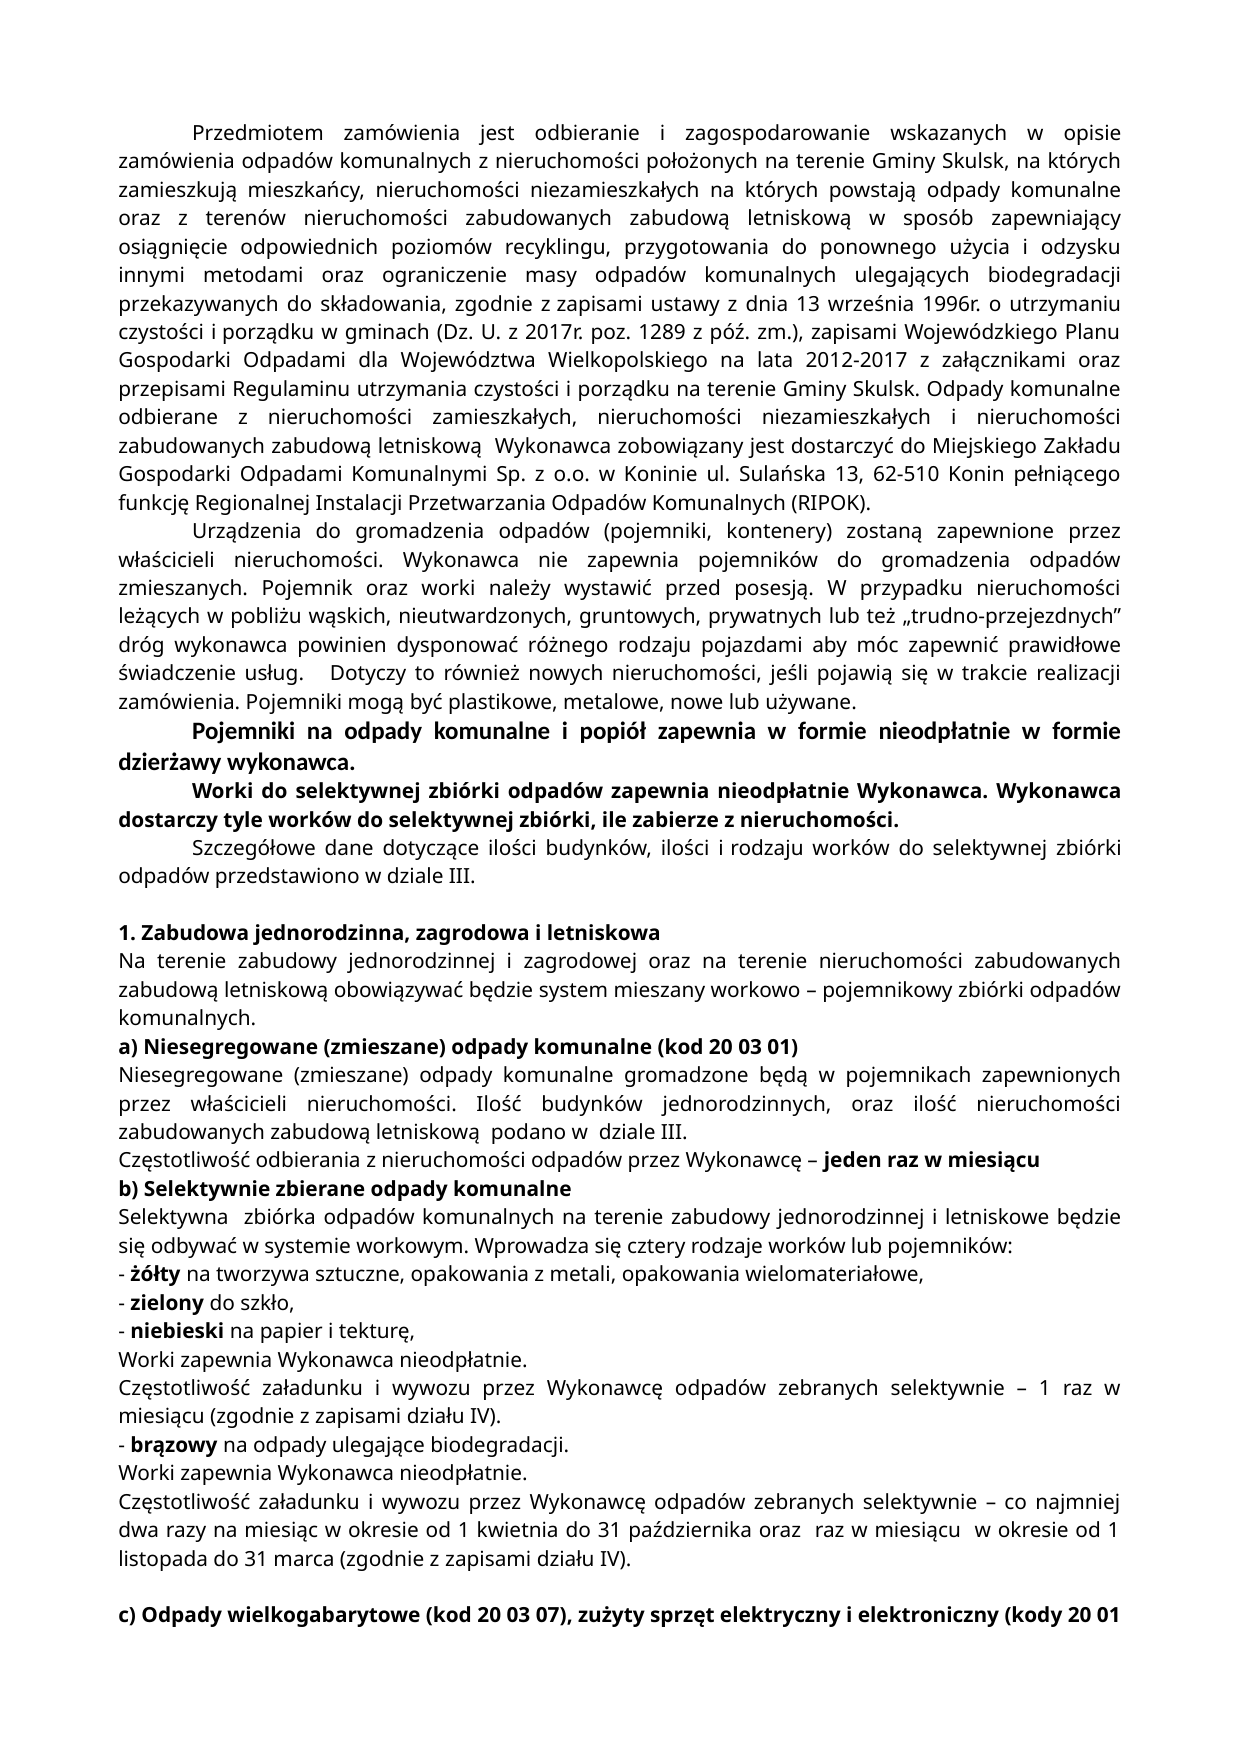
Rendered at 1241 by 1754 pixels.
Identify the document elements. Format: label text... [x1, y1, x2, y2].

text Worki zapewnia Wykonawca nieodpłatnie. [118, 1458, 1122, 1487]
text Przedmiotem zamówienia jest odbieranie i zagospodarowanie wskazanych w opisie zamówienia odpadów komunalnych z nieruchomości położonych na terenie Gminy Skulsk, na których zamieszkują mieszkańcy, nieruchomości niezamieszkałych na których powstają odpady komunalne oraz z terenów nieruchomości zabudowanych zabudową letniskową w sposób zapewniający osiągnięcie odpowiednich poziomów recyklingu, przygotowania do ponownego użycia i odzysku innymi metodami oraz ograniczenie masy odpadów komunalnych ulegających biodegradacji przekazywanych do składowania, zgodnie z zapisami ustawy z dnia 13 września 1996r. o utrzymaniu czystości i porządku w gminach (Dz. U. z 2017r. poz. 1289 z póź. zm.), zapisami Wojewódzkiego Planu Gospodarki Odpadami dla Województwa Wielkopolskiego na lata 2012-2017 z załącznikami oraz przepisami Regulaminu utrzymania czystości i porządku na terenie Gminy Skulsk. Odpady komunalne odbierane z nieruchomości zamieszkałych, nieruchomości niezamieszkałych i nieruchomości zabudowanych zabudową letniskową Wykonawca zobowiązany jest dostarczyć do Miejskiego Zakładu Gospodarki Odpadami Komunalnymi Sp. z o.o. w Koninie ul. Sulańska 13, 62-510 Konin pełniącego funkcję Regionalnej Instalacji Przetwarzania Odpadów Komunalnych (RIPOK). [118, 118, 1122, 516]
text c) Odpady wielkogabarytowe (kod 20 03 07), zużyty sprzęt elektryczny i elektroniczny (kody 20 01 [118, 1601, 1122, 1629]
text Niesegregowane (zmieszane) odpady komunalne gromadzone będą w pojemnikach zapewnionych przez właścicieli nieruchomości. Ilość budynków jednorodzinnych, oraz ilość nieruchomości zabudowanych zabudową letniskową podano w dziale III. [118, 1060, 1122, 1146]
text - zielony do szkło, [118, 1288, 1122, 1316]
text Częstotliwość odbierania z nieruchomości odpadów przez Wykonawcę – jeden raz w miesiącu [118, 1146, 1122, 1174]
text Selektywna zbiórka odpadów komunalnych na terenie zabudowy jednorodzinnej i letniskowe będzie się odbywać w systemie workowym. Wprowadza się cztery rodzaje worków lub pojemników: [118, 1202, 1122, 1259]
text a) Niesegregowane (zmieszane) odpady komunalne (kod 20 03 01) [118, 1032, 1122, 1060]
text - żółty na tworzywa sztuczne, opakowania z metali, opakowania wielomateriałowe, [118, 1259, 1122, 1288]
text 1. Zabudowa jednorodzinna, zagrodowa i letniskowa [118, 918, 1122, 947]
text Worki do selektywnej zbiórki odpadów zapewnia nieodpłatnie Wykonawca. Wykonawca dostarczy tyle worków do selektywnej zbiórki, ile zabierze z nieruchomości. [118, 776, 1122, 833]
text Częstotliwość załadunku i wywozu przez Wykonawcę odpadów zebranych selektywnie – co najmniej dwa razy na miesiąc w okresie od 1 kwietnia do 31 października oraz raz w miesiącu w okresie od 1 listopada do 31 marca (zgodnie z zapisami działu IV). [118, 1487, 1122, 1572]
text Szczegółowe dane dotyczące ilości budynków, ilości i rodzaju worków do selektywnej zbiórki odpadów przedstawiono w dziale III. [118, 833, 1122, 890]
text - brązowy na odpady ulegające biodegradacji. [118, 1430, 1122, 1458]
text Worki zapewnia Wykonawca nieodpłatnie. [118, 1345, 1122, 1373]
text b) Selektywnie zbierane odpady komunalne [118, 1174, 1122, 1202]
text - niebieski na papier i tekturę, [118, 1316, 1122, 1345]
text Częstotliwość załadunku i wywozu przez Wykonawcę odpadów zebranych selektywnie – 1 raz w miesiącu (zgodnie z zapisami działu IV). [118, 1373, 1122, 1430]
text Pojemniki na odpady komunalne i popiół zapewnia w formie nieodpłatnie w formie dzierżawy wykonawca. [118, 715, 1122, 776]
text Urządzenia do gromadzenia odpadów (pojemniki, kontenery) zostaną zapewnione przez właścicieli nieruchomości. Wykonawca nie zapewnia pojemników do gromadzenia odpadów zmieszanych. Pojemnik oraz worki należy wystawić przed posesją. W przypadku nieruchomości leżących w pobliżu wąskich, nieutwardzonych, gruntowych, prywatnych lub też „trudno-przejezdnych” dróg wykonawca powinien dysponować różnego rodzaju pojazdami aby móc zapewnić prawidłowe świadczenie usług. Dotyczy to również nowych nieruchomości, jeśli pojawią się w trakcie realizacji zamówienia. Pojemniki mogą być plastikowe, metalowe, nowe lub używane. [118, 516, 1122, 715]
text Na terenie zabudowy jednorodzinnej i zagrodowej oraz na terenie nieruchomości zabudowanych zabudową letniskową obowiązywać będzie system mieszany workowo – pojemnikowy zbiórki odpadów komunalnych. [118, 947, 1122, 1032]
